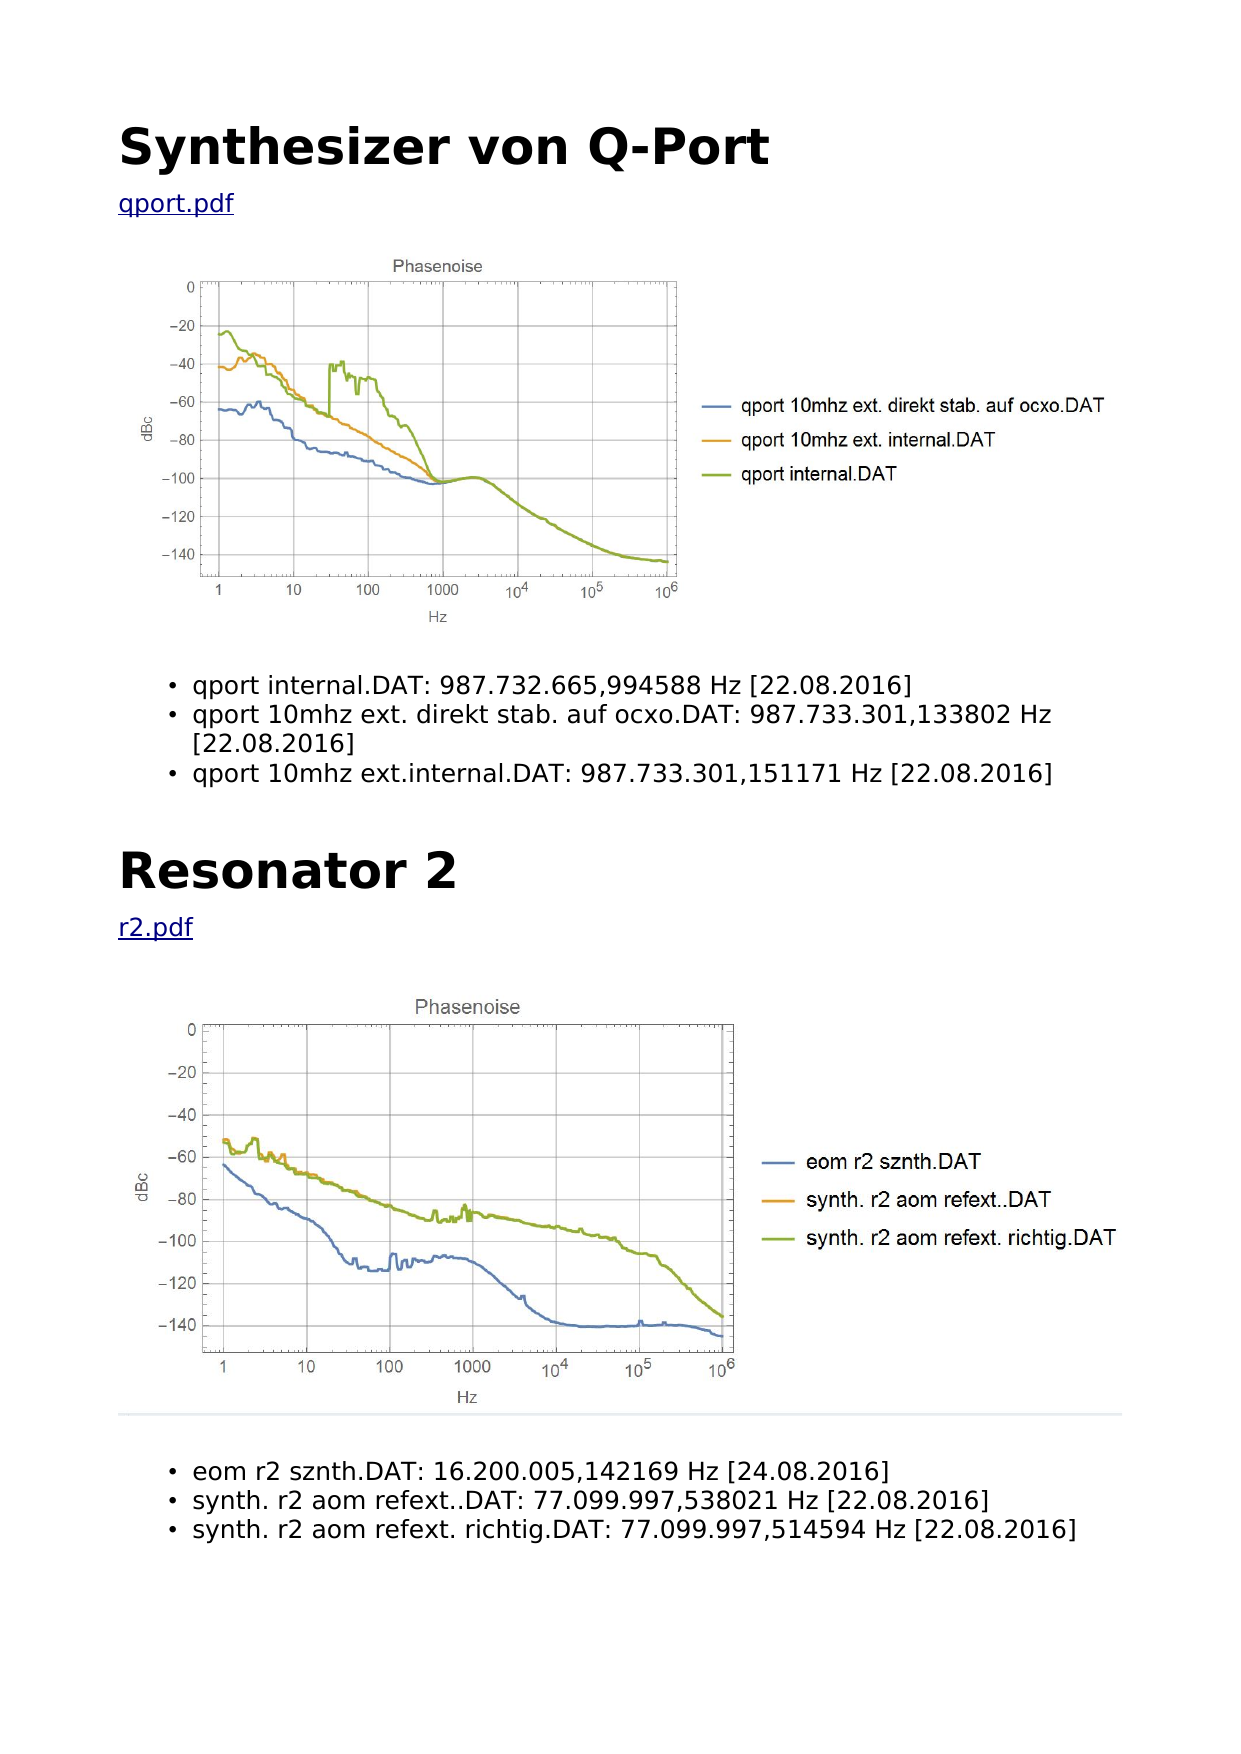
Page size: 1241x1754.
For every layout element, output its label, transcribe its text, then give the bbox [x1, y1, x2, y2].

list qport internal.DAT: 987.732.665,994588 Hz [22.08.2016] [177, 671, 1122, 700]
list synth. r2 aom refext. richtig.DAT: 77.099.997,514594 Hz [22.08.2016] [177, 1516, 1122, 1545]
list qport 10mhz ext.internal.DAT: 987.733.301,151171 Hz [22.08.2016] [177, 759, 1122, 788]
subtitle Synthesizer von Q-Port [118, 118, 1122, 176]
text r2.pdf [118, 913, 1122, 971]
picture [118, 971, 1123, 1416]
subtitle Resonator 2 [118, 842, 1122, 901]
list qport 10mhz ext. direkt stab. auf ocxo.DAT: 987.733.301,133802 Hz [22.08.2016] [177, 700, 1122, 759]
text qport.pdf [118, 189, 1122, 247]
picture [118, 247, 1123, 630]
list eom r2 sznth.DAT: 16.200.005,142169 Hz [24.08.2016] [177, 1457, 1122, 1486]
list synth. r2 aom refext..DAT: 77.099.997,538021 Hz [22.08.2016] [177, 1486, 1122, 1516]
